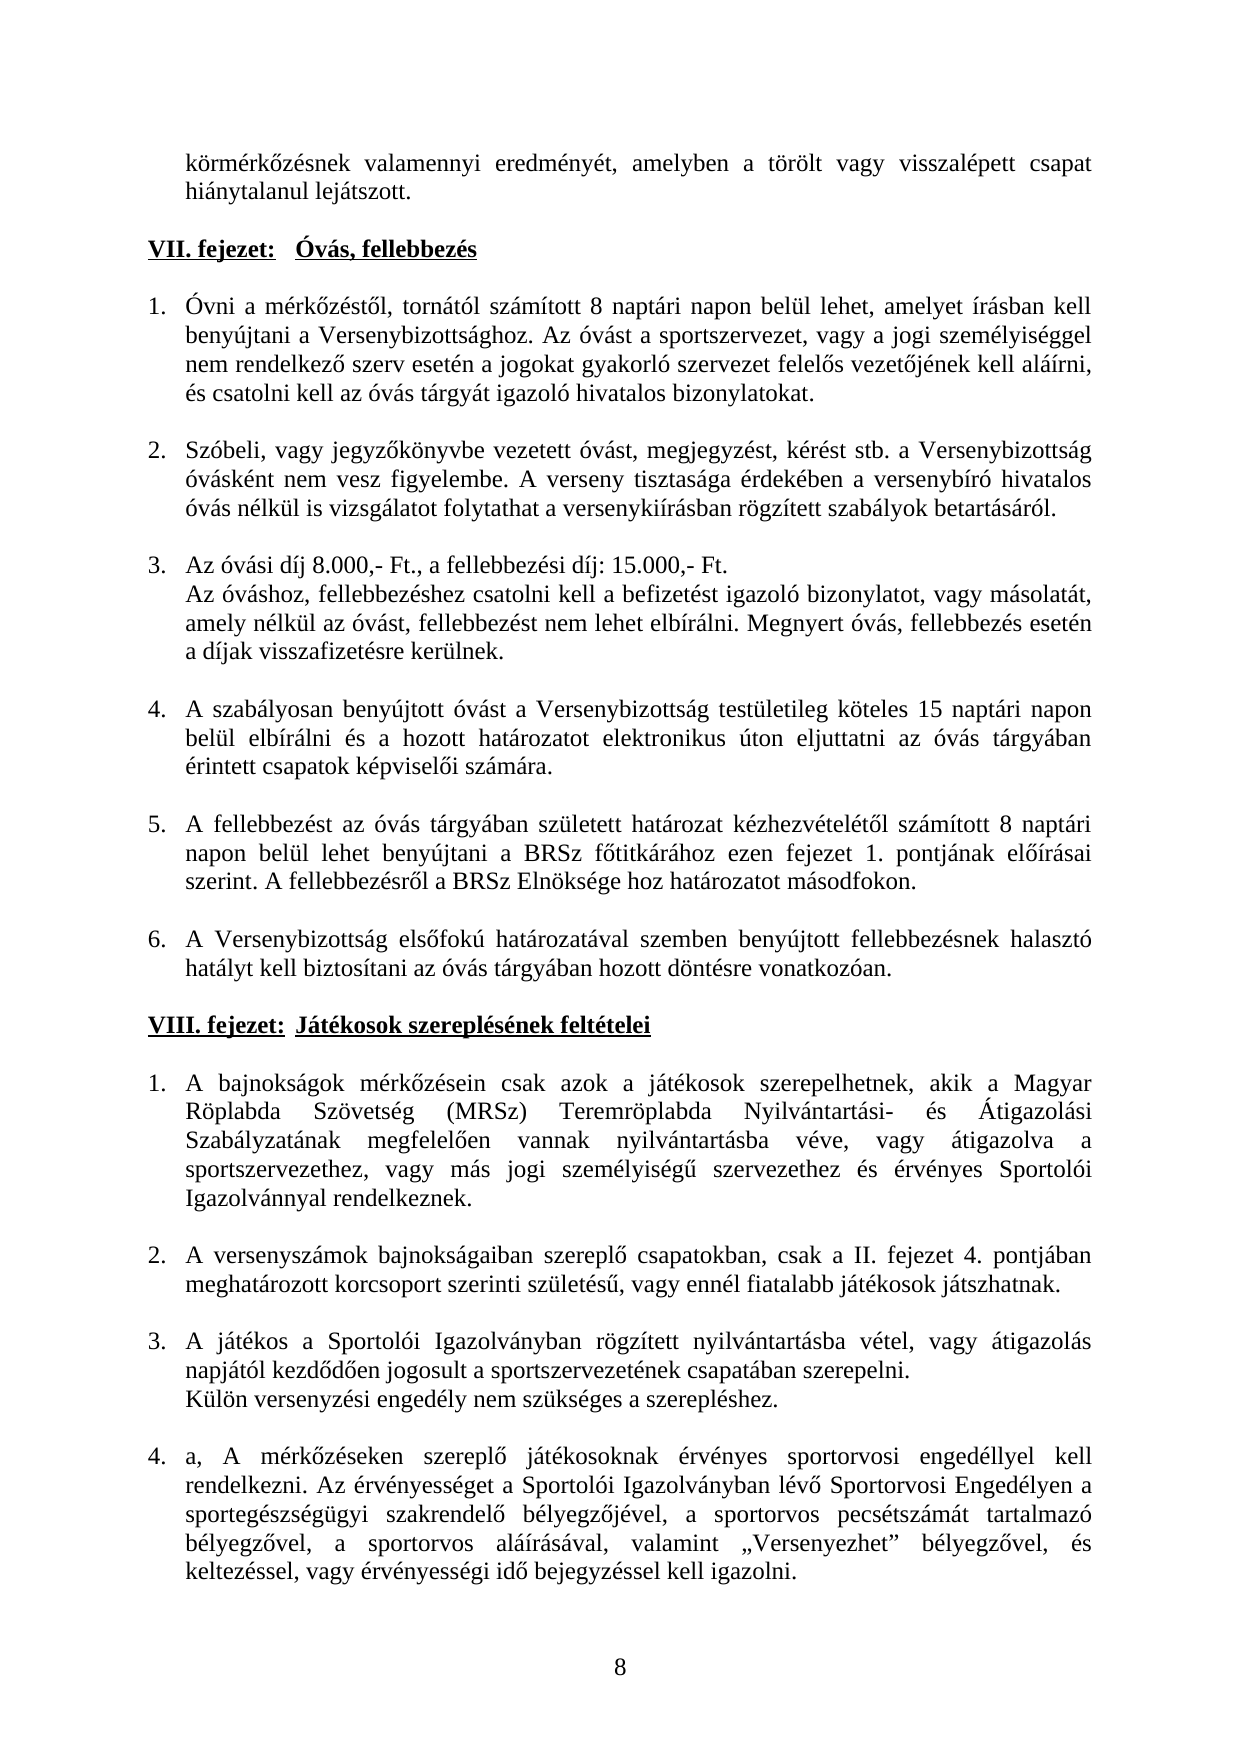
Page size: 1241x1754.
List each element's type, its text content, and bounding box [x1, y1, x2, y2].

text 1. A bajnokságok mérkőzésein csak azok a játékosok szerepelhetnek, akik a Magyar Röplabda Szövetség (MRSz) Teremröplabda Nyilvántartási- és Átigazolási Szabályzatának megfelelően vannak nyilvántartásba véve, vagy átigazolva a sportszervezethez, vagy más jogi személyiségű szervezethez és érvényes Sportolói Igazolvánnyal rendelkeznek. [148, 1068, 1093, 1211]
text 3. Az óvási díj 8.000,- Ft., a fellebbezési díj: 15.000,- Ft. [148, 550, 1093, 579]
text VII. fejezet: Óvás, fellebbezés [148, 234, 1093, 263]
text 5. A fellebbezést az óvás tárgyában született határozat kézhezvételétől számított 8 naptári napon belül lehet benyújtani a BRSz főtitkárához ezen fejezet 1. pontjának előírásai szerint. A fellebbezésről a BRSz Elnöksége hoz határozatot másodfokon. [148, 809, 1093, 895]
text 6. A Versenybizottság elsőfokú határozatával szemben benyújtott fellebbezésnek halasztó hatályt kell biztosítani az óvás tárgyában hozott döntésre vonatkozóan. [148, 924, 1093, 981]
text 1. Óvni a mérkőzéstől, tornától számított 8 naptári napon belül lehet, amelyet írásban kell benyújtani a Versenybizottsághoz. Az óvást a sportszervezet, vagy a jogi személyiséggel nem rendelkező szerv esetén a jogokat gyakorló szervezet felelős vezetőjének kell aláírni, és csatolni kell az óvás tárgyát igazoló hivatalos bizonylatokat. [148, 291, 1093, 406]
text Az óváshoz, fellebbezéshez csatolni kell a befizetést igazoló bizonylatot, vagy másolatát, amely nélkül az óvást, fellebbezést nem lehet elbírálni. Megnyert óvás, fellebbezés esetén a díjak visszafizetésre kerülnek. [148, 579, 1093, 665]
text 2. Szóbeli, vagy jegyzőkönyvbe vezetett óvást, megjegyzést, kérést stb. a Versenybizottság óvásként nem vesz figyelembe. A verseny tisztasága érdekében a versenybíró hivatalos óvás nélkül is vizsgálatot folytathat a versenykiírásban rögzített szabályok betartásáról. [148, 435, 1093, 521]
text 3. A játékos a Sportolói Igazolványban rögzített nyilvántartásba vétel, vagy átigazolás napjától kezdődően jogosult a sportszervezetének csapatában szerepelni. [148, 1326, 1093, 1384]
text 4. A szabályosan benyújtott óvást a Versenybizottság testületileg köteles 15 naptári napon belül elbírálni és a hozott határozatot elektronikus úton eljuttatni az óvás tárgyában érintett csapatok képviselői számára. [148, 694, 1093, 780]
text 4. a, A mérkőzéseken szereplő játékosoknak érvényes sportorvosi engedéllyel kell rendelkezni. Az érvényességet a Sportolói Igazolványban lévő Sportorvosi Engedélyen a sportegészségügyi szakrendelő bélyegzőjével, a sportorvos pecsétszámát tartalmazó bélyegzővel, a sportorvos aláírásával, valamint „Versenyezhet” bélyegzővel, és keltezéssel, vagy érvényességi idő bejegyzéssel kell igazolni. [148, 1441, 1093, 1585]
text 2. A versenyszámok bajnokságaiban szereplő csapatokban, csak a II. fejezet 4. pontjában meghatározott korcsoport szerinti születésű, vagy ennél fiatalabb játékosok játszhatnak. [148, 1240, 1093, 1298]
text Külön versenyzési engedély nem szükséges a szerepléshez. [148, 1384, 1093, 1413]
text körmérkőzésnek valamennyi eredményét, amelyben a törölt vagy visszalépett csapat hiánytalanul lejátszott. [148, 148, 1093, 205]
text VIII. fejezet: Játékosok szereplésének feltételei [148, 1010, 1093, 1039]
